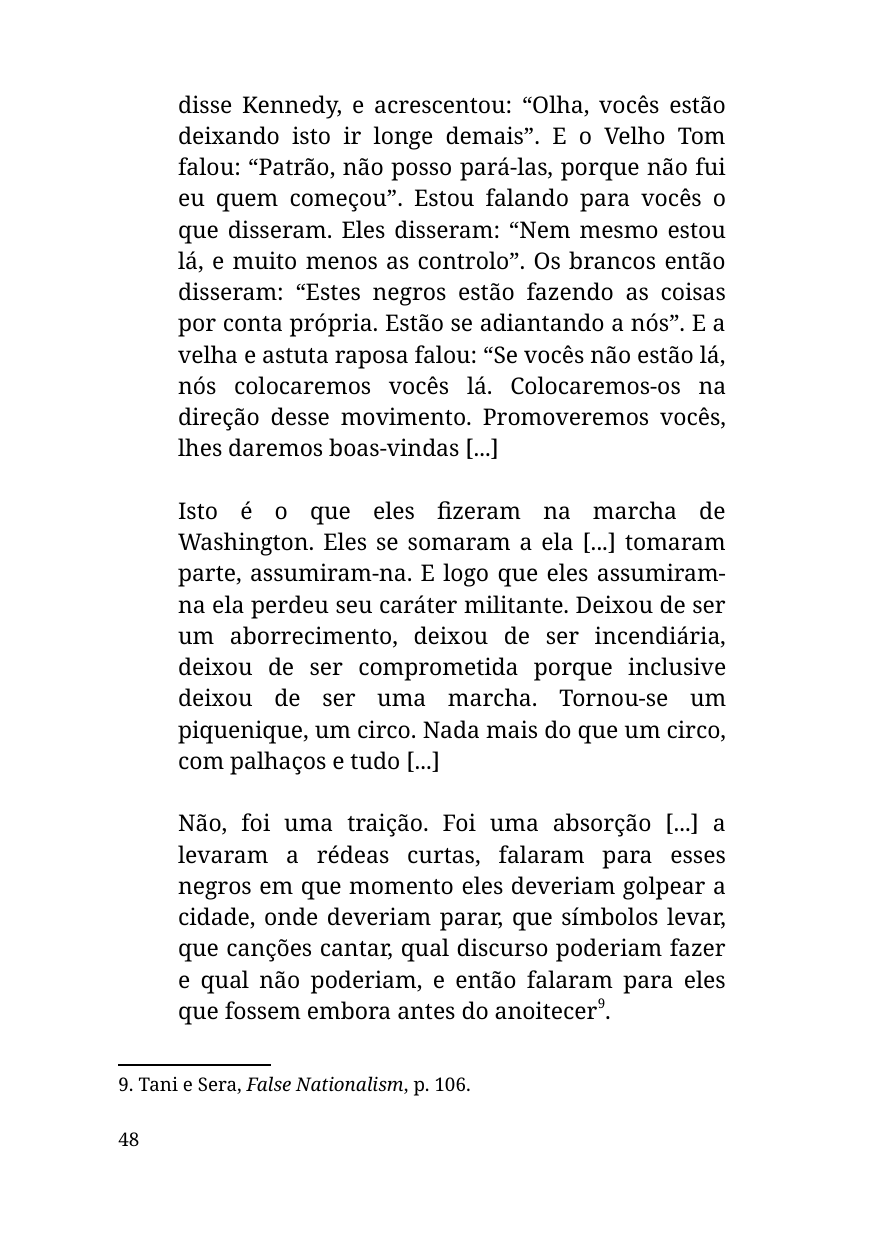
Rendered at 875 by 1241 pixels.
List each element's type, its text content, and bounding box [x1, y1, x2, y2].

text Não, foi uma traição. Foi uma absorção [...] a levaram a rédeas curtas, falaram para esses negros em que momento eles deveriam golpear a cidade, onde deveriam parar, que símbolos levar, que canções cantar, qual discurso poderiam fazer e qual não poderiam, e então falaram para eles que fossem embora antes do anoitecer. [178, 807, 726, 1026]
text Isto é o que eles fizeram na marcha de Washington. Eles se somaram a ela [...] tomaram parte, assumiram-na. E logo que eles assumiram-na ela perdeu seu caráter militante. Deixou de ser um aborrecimento, deixou de ser incendiária, deixou de ser comprometida porque inclusive deixou de ser uma marcha. Tornou-se um piquenique, um circo. Nada mais do que um circo, com palhaços e tudo [...] [178, 495, 726, 776]
text disse Kennedy, e acrescentou: “Olha, vocês estão deixando isto ir longe demais”. E o Velho Tom falou: “Patrão, não posso pará-las, porque não fui eu quem começou”. Estou falando para vocês o que disseram. Eles disseram: “Nem mesmo estou lá, e muito menos as controlo”. Os brancos então disseram: “Estes negros estão fazendo as coisas por conta própria. Estão se adiantando a nós”. E a velha e astuta raposa falou: “Se vocês não estão lá, nós colocaremos vocês lá. Colocaremos-os na direção desse movimento. Promoveremos vocês, lhes daremos boas-vindas [...] [178, 88, 726, 463]
text . Tani e Sera, False Nationalism, p. 106. [118, 1071, 726, 1097]
